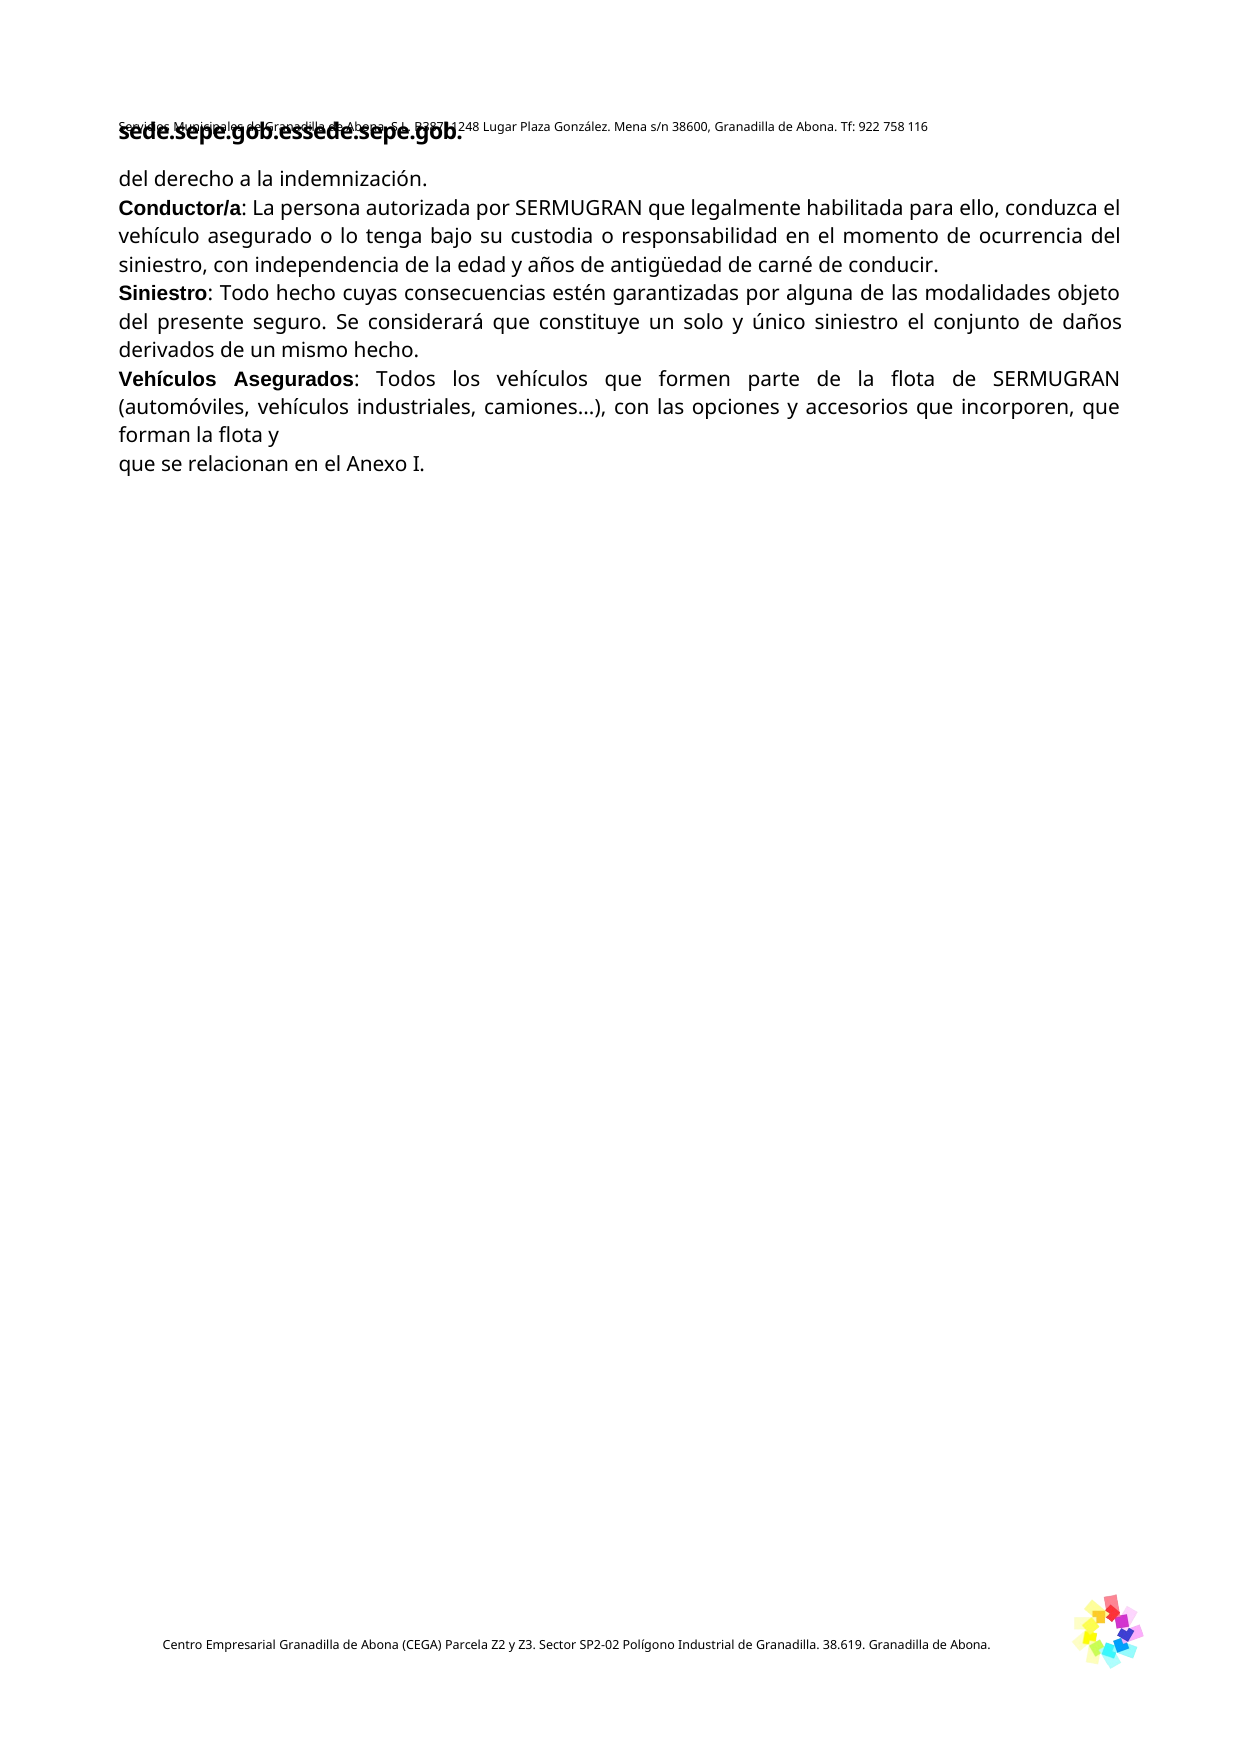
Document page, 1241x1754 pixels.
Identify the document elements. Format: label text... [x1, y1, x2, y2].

text Siniestro: Todo hecho cuyas consecuencias estén garantizadas por alguna de las modalidades objeto del presente seguro. Se considerará que constituye un solo y único siniestro el conjunto de daños derivados de un mismo hecho. [118, 278, 1122, 364]
text Vehículos Asegurados: Todos los vehículos que formen parte de la flota de SERMUGRAN (automóviles, vehículos industriales, camiones...), con las opciones y accesorios que incorporen, que forman la flota y [118, 364, 1121, 449]
text que se relacionan en el Anexo I. [118, 449, 1137, 477]
picture [1071, 1594, 1144, 1669]
text Conductor/a: La persona autorizada por SERMUGRAN que legalmente habilitada para ello, conduzca el vehículo asegurado o lo tenga bajo su custodia o responsabilidad en el momento de ocurrencia del siniestro, con independencia de la edad y años de antigüedad de carné de conducir. [118, 193, 1121, 278]
text del derecho a la indemnización. [118, 164, 1137, 193]
